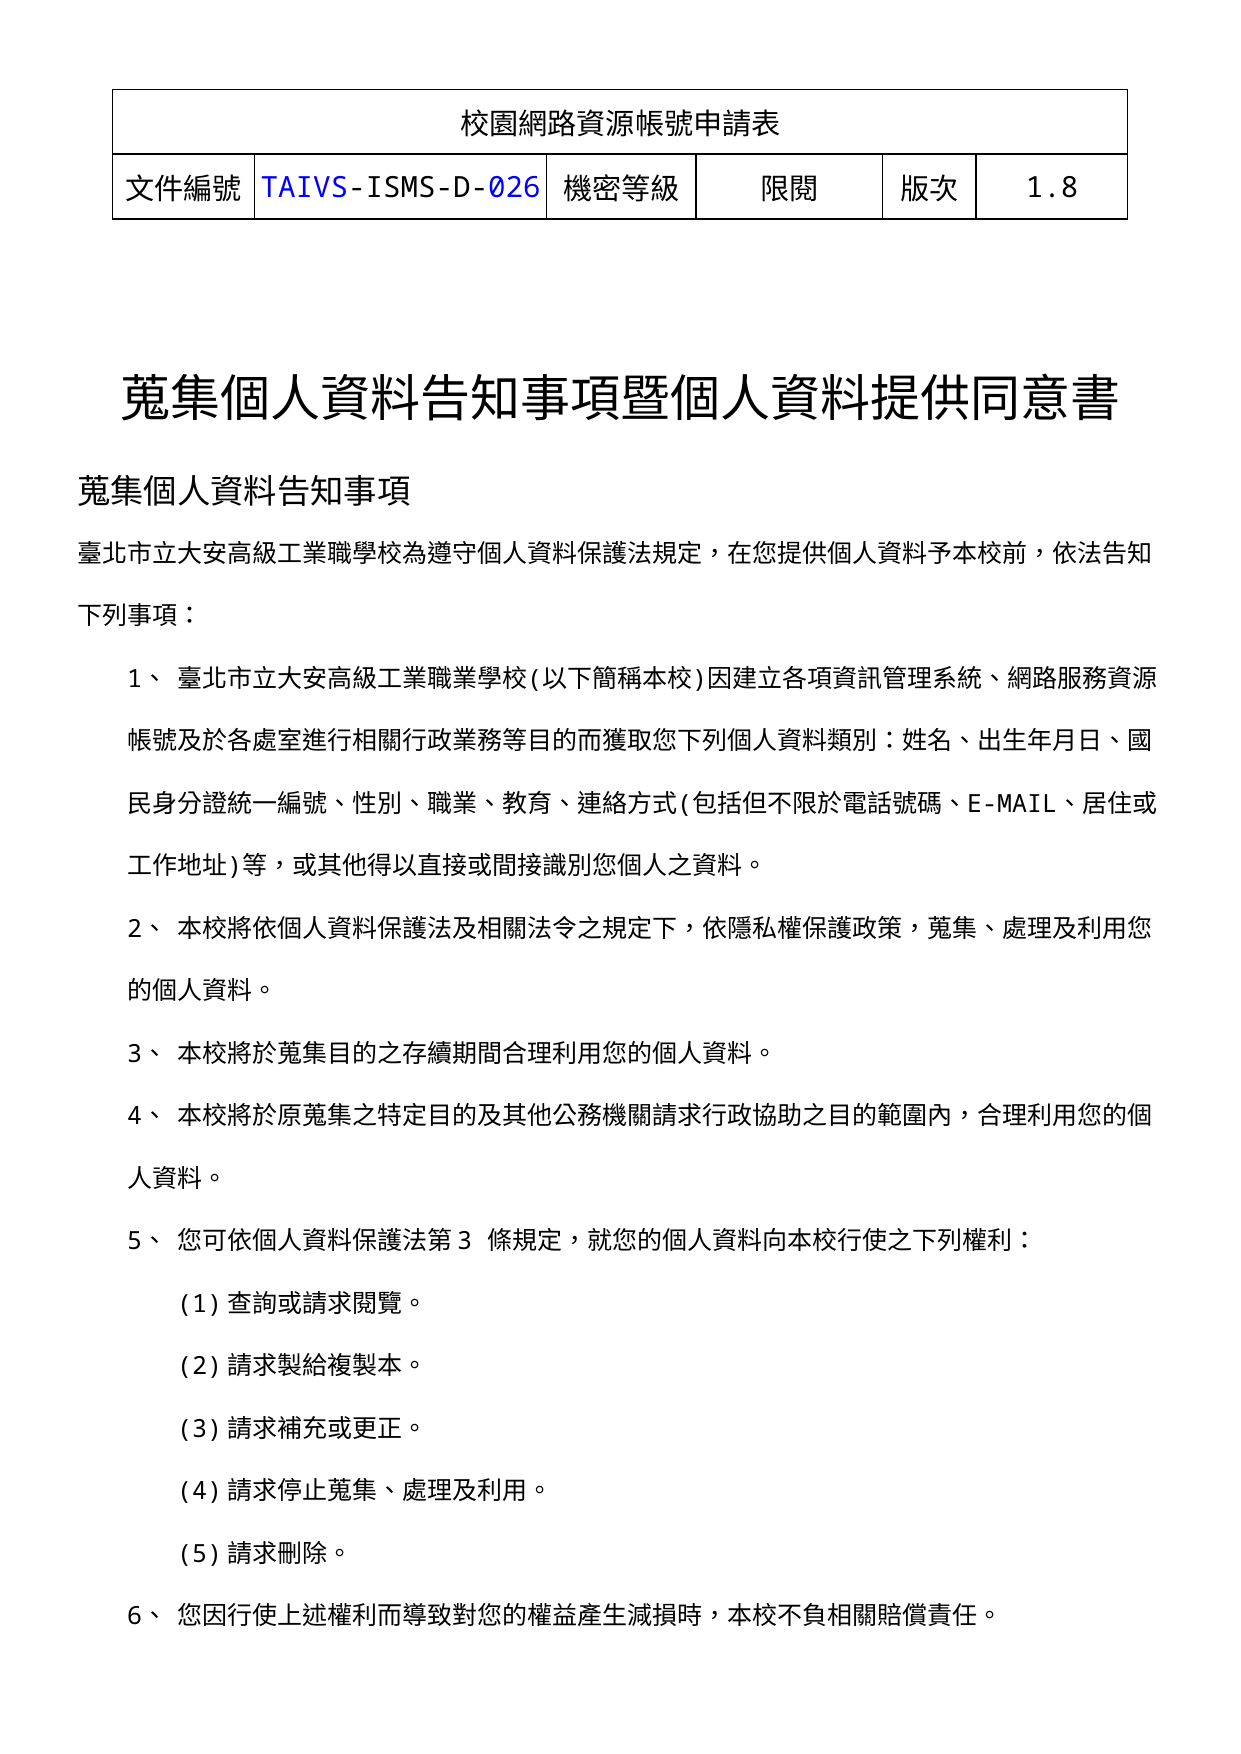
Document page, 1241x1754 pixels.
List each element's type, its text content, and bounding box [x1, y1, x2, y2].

text 蒐集個人資料告知事項 [77, 447, 1163, 509]
list 本校將於蒐集目的之存續期間合理利用您的個人資料。 [127, 1009, 1163, 1072]
list 您可依個人資料保護法第3 條規定，就您的個人資料向本校行使之下列權利： [127, 1197, 1163, 1259]
list 查詢或請求閱覽。 [177, 1259, 1163, 1322]
list 請求製給複製本。 [177, 1322, 1163, 1384]
list 您因行使上述權利而導致對您的權益產生減損時，本校不負相關賠償責任。 [127, 1572, 1163, 1634]
list 本校將依個人資料保護法及相關法令之規定下，依隱私權保護政策，蒐集、處理及利用您的個人資料。 [127, 884, 1163, 1009]
list 請求補充或更正。 [177, 1384, 1163, 1447]
text 蒐集個人資料告知事項暨個人資料提供同意書 [77, 322, 1163, 447]
list 本校將於原蒐集之特定目的及其他公務機關請求行政協助之目的範圍內，合理利用您的個人資料。 [127, 1072, 1163, 1197]
list 請求停止蒐集、處理及利用。 [177, 1447, 1163, 1509]
list 臺北市立大安高級工業職業學校(以下簡稱本校)因建立各項資訊管理系統、網路服務資源帳號及於各處室進行相關行政業務等目的而獲取您下列個人資料類別：姓名、出生年月日、國民身分證統一編號、性別、職業、教育、連絡方式(包括但不限於電話號碼、E-MAIL、居住或工作地址)等，或其他得以直接或間接識別您個人之資料。 [127, 634, 1163, 884]
text 臺北市立大安高級工業職學校為遵守個人資料保護法規定，在您提供個人資料予本校前，依法告知下列事項： [77, 509, 1163, 634]
list 請求刪除。 [177, 1509, 1163, 1572]
